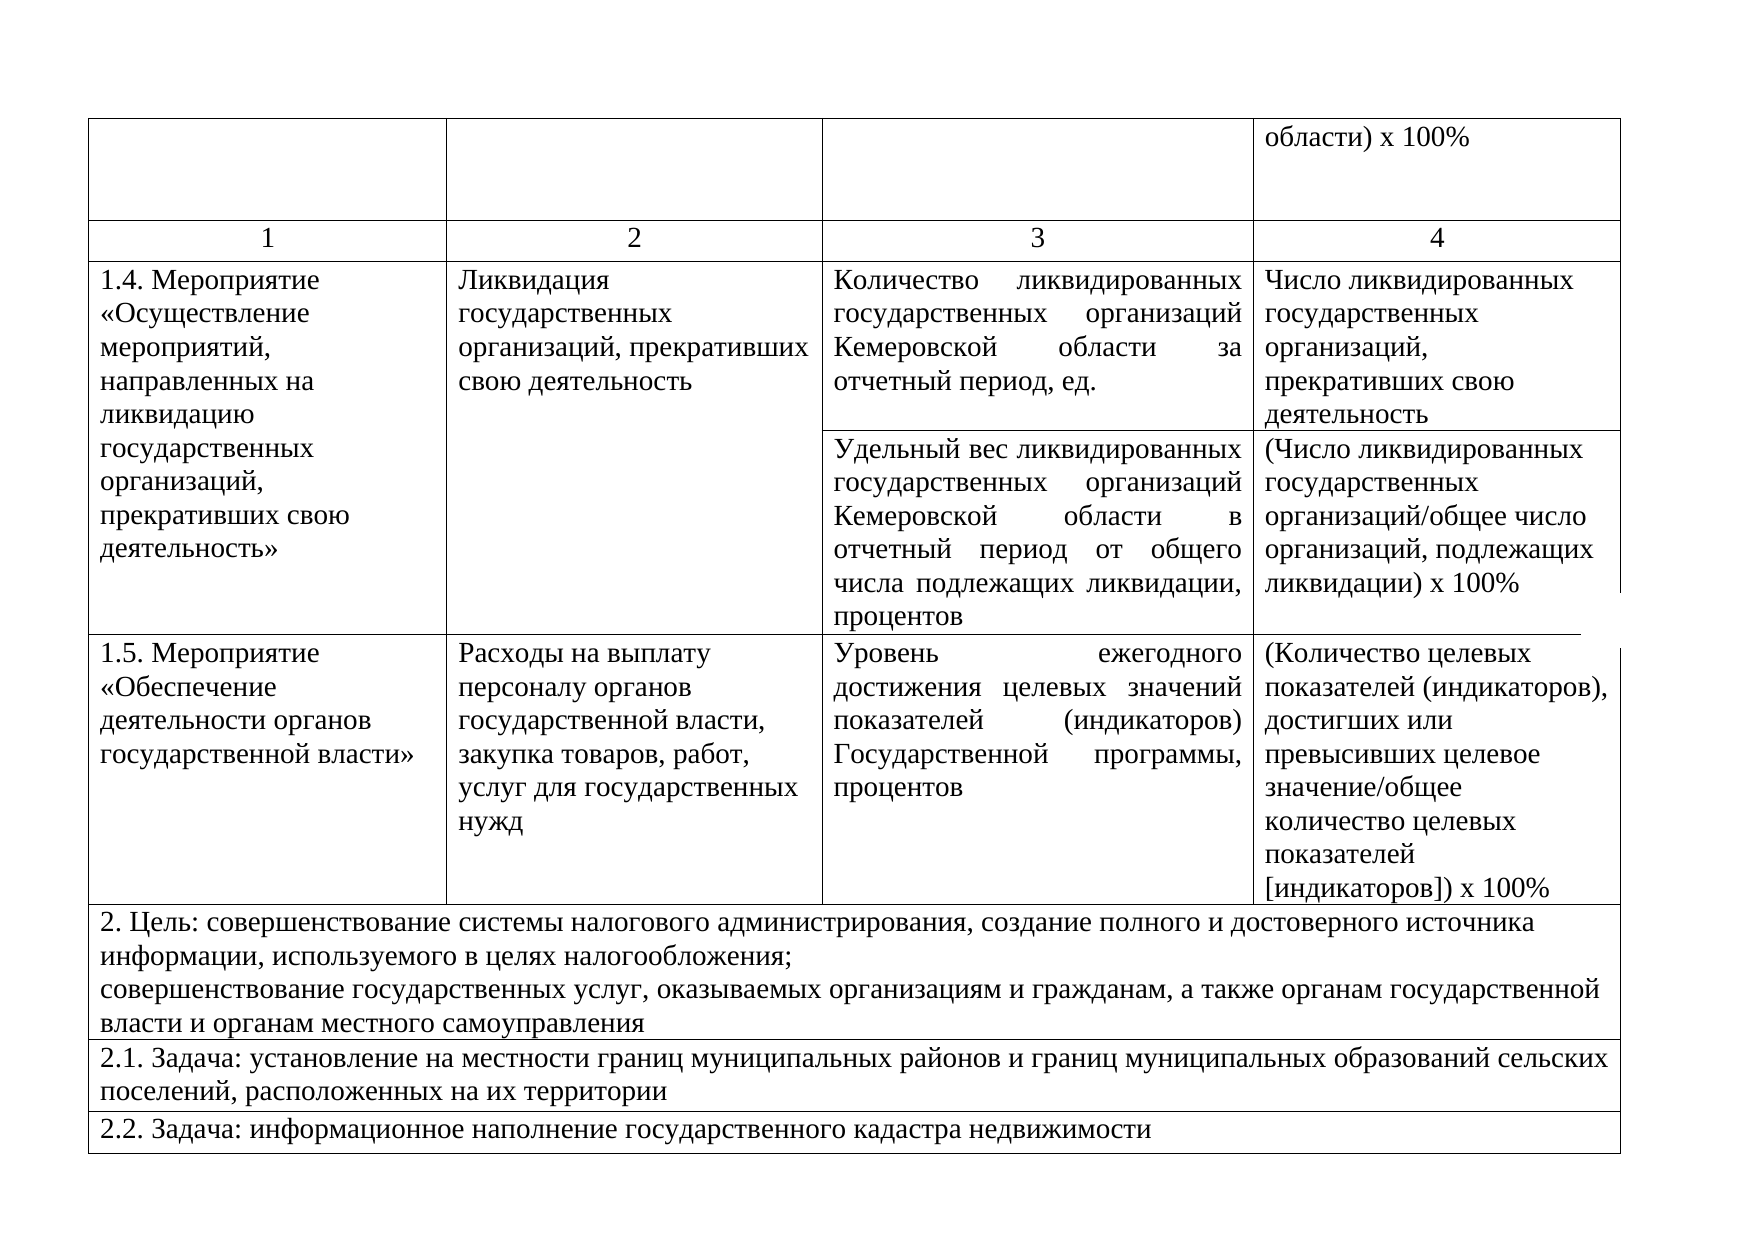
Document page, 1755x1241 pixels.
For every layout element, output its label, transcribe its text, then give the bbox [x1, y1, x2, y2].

table_cell 1.4. Мероприятие «Осуществление мероприятий, направленных на ликвидацию государственных организаций, прекративших свою деятельность» [89, 262, 446, 634]
table_cell 1 [89, 221, 446, 261]
table_cell Ликвидация государственных организаций, прекративших свою деятельность [447, 262, 822, 634]
table_cell (Количество целевых показателей (индикаторов), достигших или превысивших целевое значение/общее количество целевых показателей [индикаторов]) х 100% [1254, 635, 1620, 903]
table_cell 2 [447, 221, 822, 261]
table_cell 2. Цель: совершенствование системы налогового администрирования, создание полного и достоверного источника информации, используемого в целях налогообложения; совершенствование государственных услуг, оказываемых организациям и гражданам, а также органам государственной власти и органам местного самоуправления [89, 905, 1620, 1039]
table_cell 4 [1254, 221, 1620, 261]
table_cell [447, 119, 822, 219]
table_cell Количество ликвидированных государственных организаций Кемеровской области за отчетный период, ед. [823, 262, 1253, 430]
table_cell Число ликвидированных государственных организаций, прекративших свою деятельность [1254, 262, 1620, 430]
table_cell [823, 119, 1253, 219]
table_cell Расходы на выплату персоналу органов государственной власти, закупка товаров, работ, услуг для государственных нужд [447, 635, 822, 903]
table_cell Удельный вес ликвидированных государственных организаций Кемеровской области в отчетный период от общего числа подлежащих ликвидации, процентов [823, 431, 1253, 634]
table_cell 1.5. Мероприятие «Обеспечение деятельности органов государственной власти» [89, 635, 446, 903]
table_cell 2.1. Задача: установление на местности границ муниципальных районов и границ муниципальных образований сельских поселений, расположенных на их территории [89, 1040, 1620, 1111]
table_cell [89, 119, 446, 219]
table_cell (Число ликвидированных государственных организаций/общее число организаций, подлежащих ликвидации) х 100% [1254, 431, 1620, 634]
table_cell 3 [823, 221, 1253, 261]
table_cell области) х 100% [1254, 119, 1620, 219]
table_cell Уровень ежегодного достижения целевых значений показателей (индикаторов) Государственной программы, процентов [823, 635, 1253, 903]
table_cell 2.2. Задача: информационное наполнение государственного кадастра недвижимости [89, 1112, 1620, 1153]
